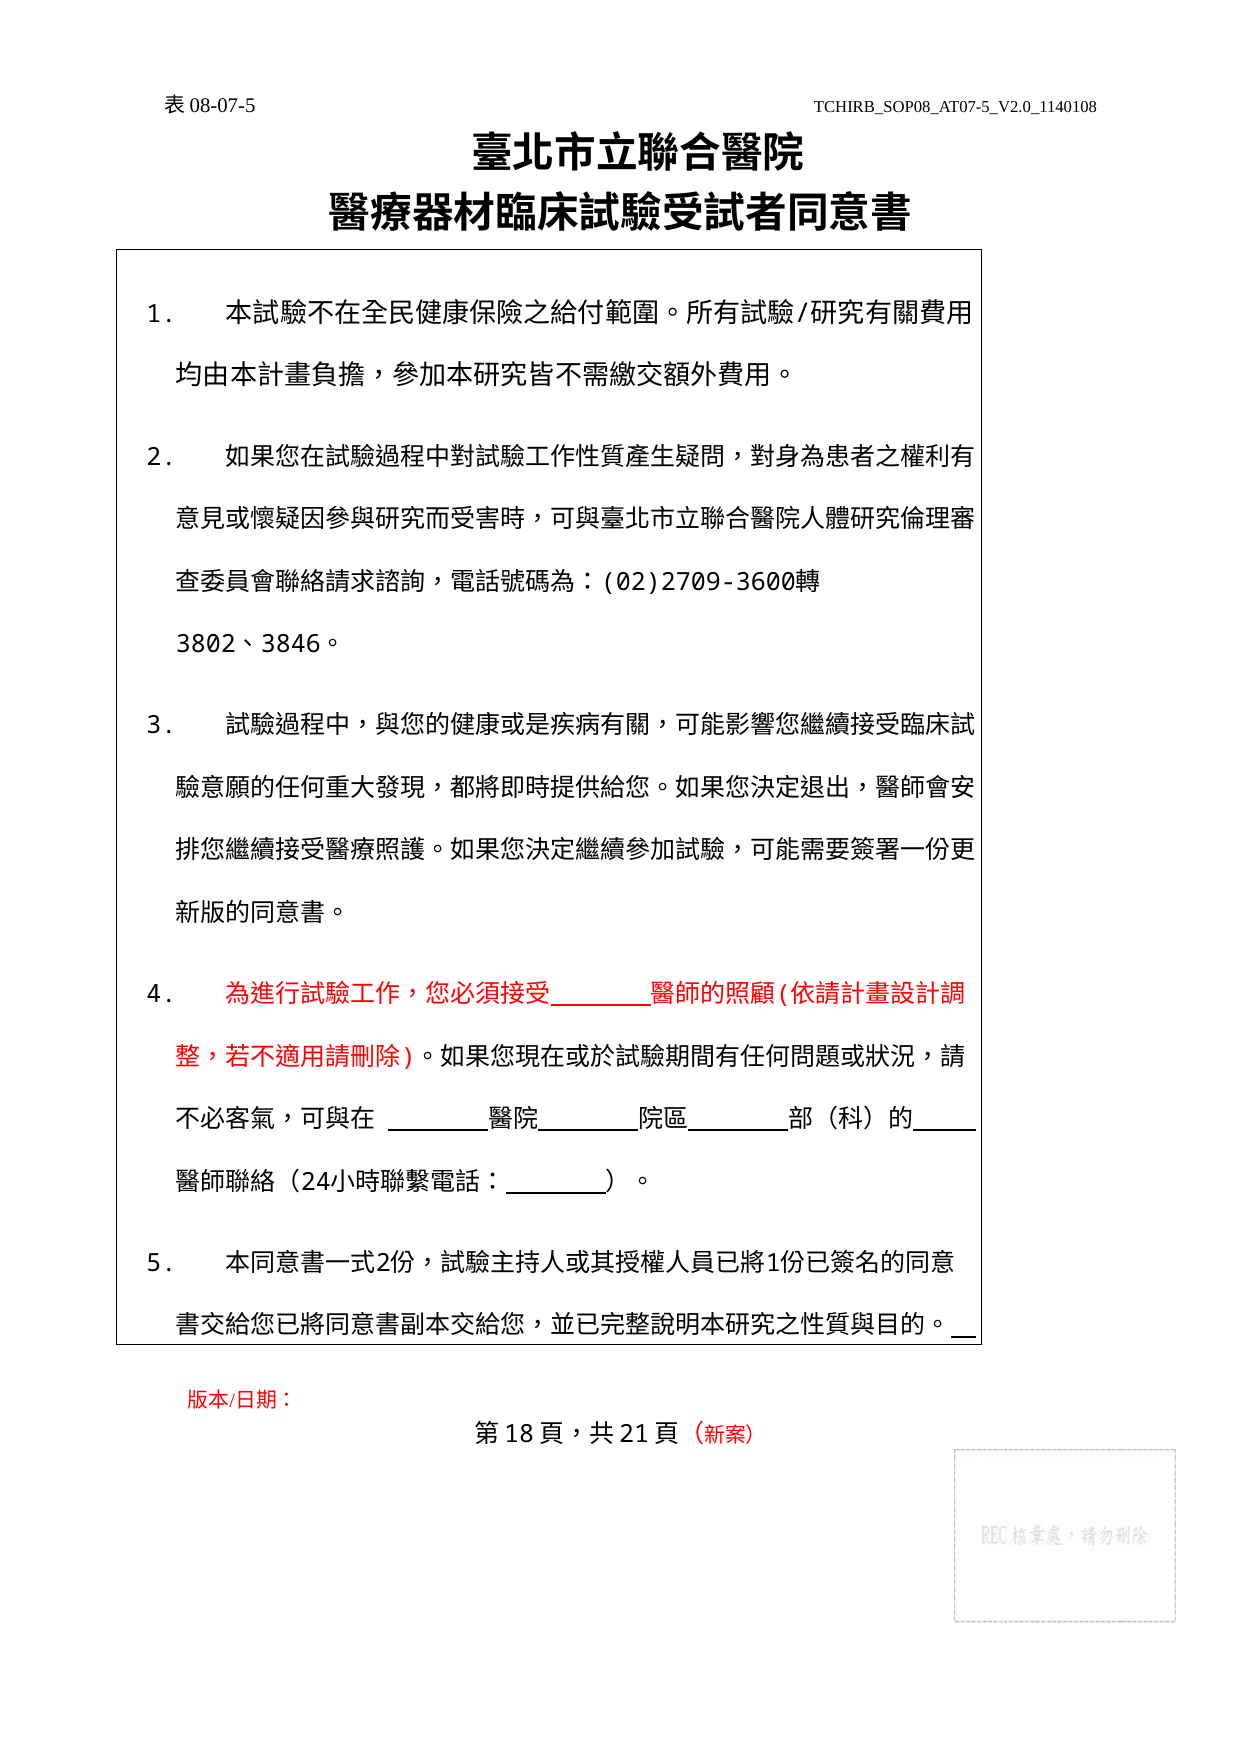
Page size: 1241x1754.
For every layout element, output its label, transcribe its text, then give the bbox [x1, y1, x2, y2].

table_cell 受試者權益： 本試驗不在全民健康保險之給付範圍。所有試驗/研究有關費用均由本計畫負擔，參加本研究皆不需繳交額外費用。 如果您在試驗過程中對試驗工作性質產生疑問，對身為患者之權利有意見或懷疑因參與研究而受害時，可與臺北市立聯合醫院人體研究倫理審查委員會聯絡請求諮詢，電話號碼為：(02)2709-3600轉3802、3846。 試驗過程中，與您的健康或是疾病有關，可能影響您繼續接受臨床試驗意願的任何重大發現，都將即時提供給您。如果您決定退出，醫師會安排您繼續接受醫療照護。如果您決定繼續參加試驗，可能需要簽署一份更新版的同意書。 為進行試驗工作，您必須接受 醫師的照顧(依請計畫設計調整，若不適用請刪除)。如果您現在或於試驗期間有任何問題或狀況，請不必客氣，可與在 醫院 院區 部（科）的 醫師聯絡（24小時聯繫電話： ）。 本同意書一式2份，試驗主持人或其授權人員已將1份已簽名的同意書交給您已將同意書副本交給您，並已完整說明本研究之性質與目的。 醫師已回答您有關藥品與研究的問題。 參加試驗研究計畫之補助：（請依計畫情形書寫填寫說明，例如：將提供交通費或營養費約新台幣XXX元/每次預訂返診，或將依試驗計畫進度分次計按比例給予您）。 若試驗結束後 年內，發現有非預期且直接影響您的安全疑慮，亦將通知您。 [117, 250, 981, 1344]
